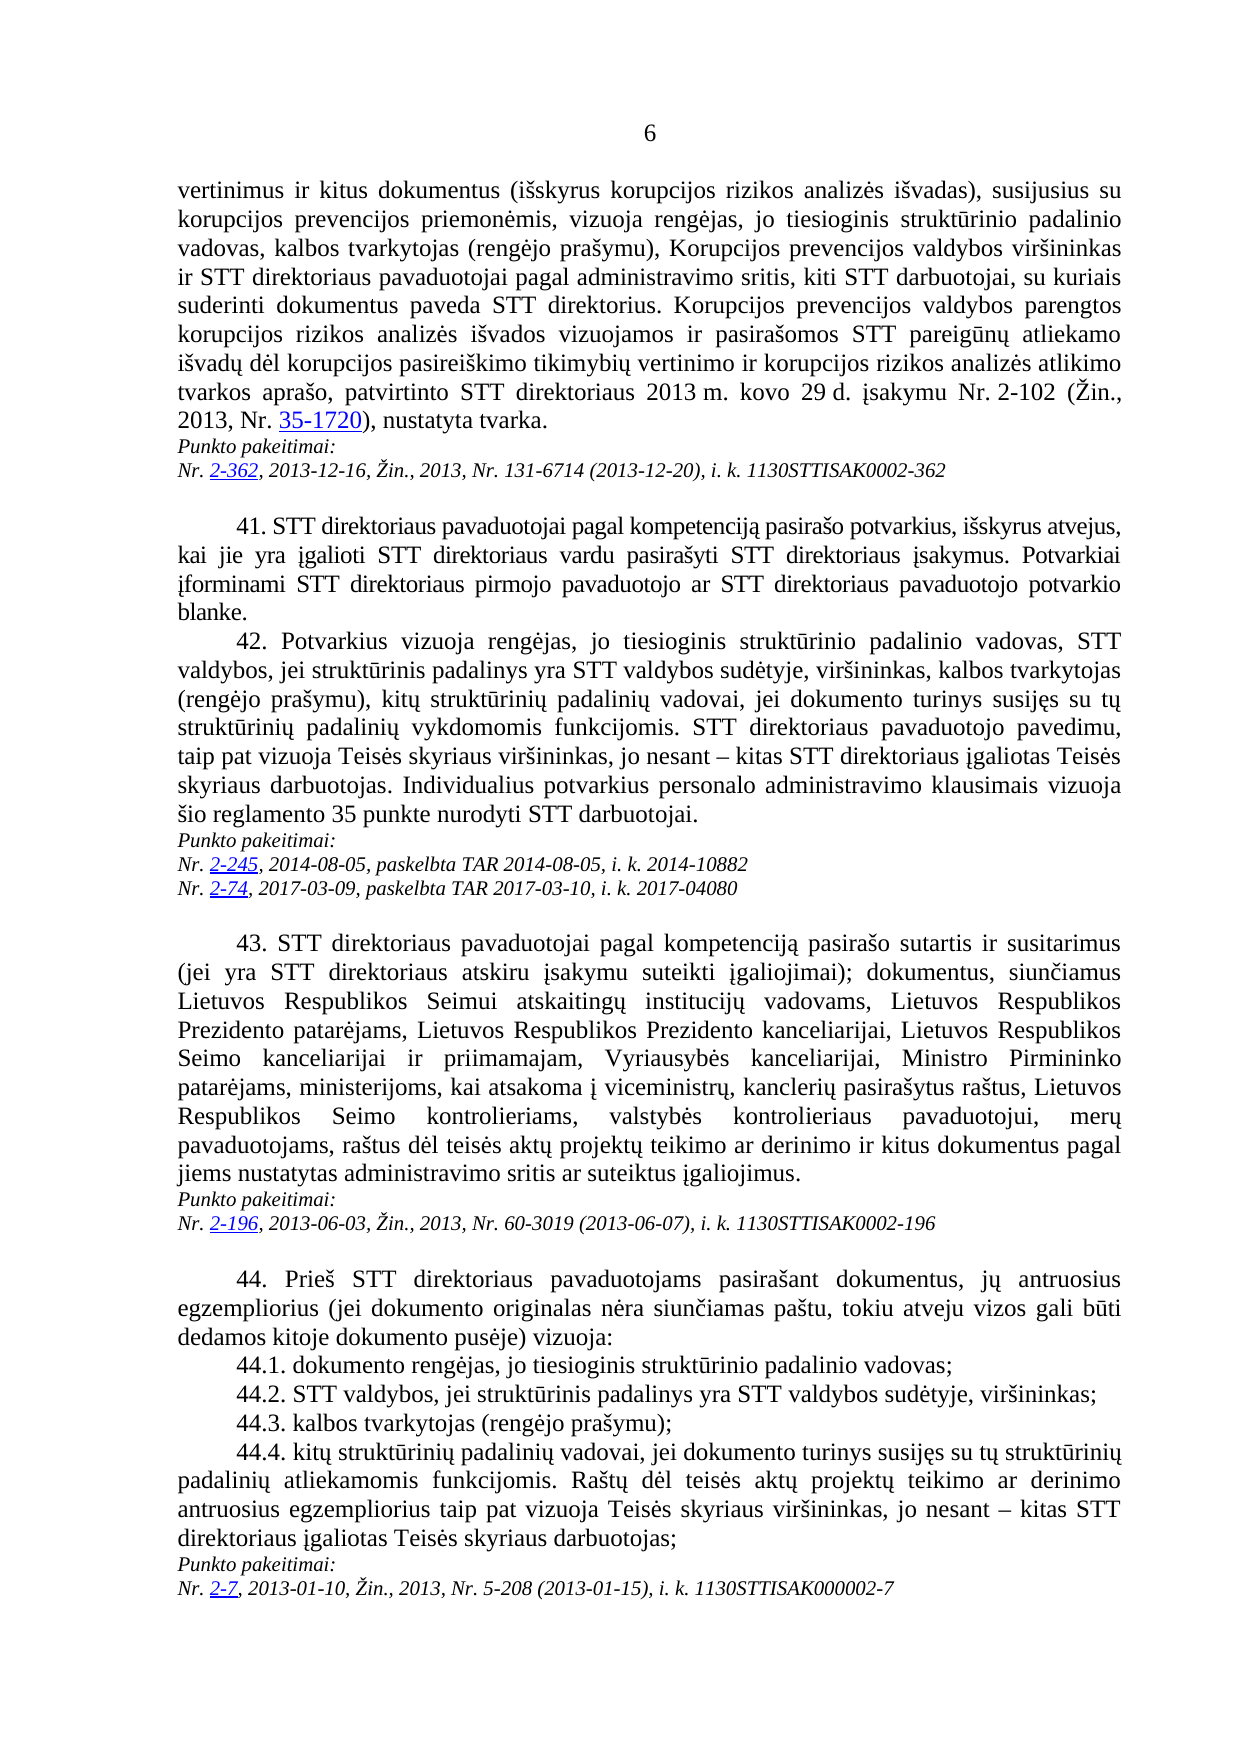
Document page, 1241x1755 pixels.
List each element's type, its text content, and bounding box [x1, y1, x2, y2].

text Nr. 2-245, 2014-08-05, paskelbta TAR 2014-08-05, i. k. 2014-10882 [177, 852, 1122, 876]
text 42. Potvarkius vizuoja rengėjas, jo tiesioginis struktūrinio padalinio vadovas, STT valdybos, jei struktūrinis padalinys yra STT valdybos sudėtyje, viršininkas, kalbos tvarkytojas (rengėjo prašymu), kitų struktūrinių padalinių vadovai, jei dokumento turinys susijęs su tų struktūrinių padalinių vykdomomis funkcijomis. STT direktoriaus pavaduotojo pavedimu, taip pat vizuoja Teisės skyriaus viršininkas, jo nesant – kitas STT direktoriaus įgaliotas Teisės skyriaus darbuotojas. Individualius potvarkius personalo administravimo klausimais vizuoja šio reglamento 35 punkte nurodyti STT darbuotojai. [177, 626, 1122, 827]
text 41. STT direktoriaus pavaduotojai pagal kompetenciją pasirašo potvarkius, išskyrus atvejus, kai jie yra įgalioti STT direktoriaus vardu pasirašyti STT direktoriaus įsakymus. Potvarkiai įforminami STT direktoriaus pirmojo pavaduotojo ar STT direktoriaus pavaduotojo potvarkio blanke. [177, 511, 1122, 626]
text Punkto pakeitimai: [177, 1552, 1122, 1576]
text Punkto pakeitimai: [177, 1187, 1122, 1211]
text Nr. 2-74, 2017-03-09, paskelbta TAR 2017-03-10, i. k. 2017-04080 [177, 876, 1122, 900]
text vertinimus ir kitus dokumentus (išskyrus korupcijos rizikos analizės išvadas), susijusius su korupcijos prevencijos priemonėmis, vizuoja rengėjas, jo tiesioginis struktūrinio padalinio vadovas, kalbos tvarkytojas (rengėjo prašymu), Korupcijos prevencijos valdybos viršininkas ir STT direktoriaus pavaduotojai pagal administravimo sritis, kiti STT darbuotojai, su kuriais suderinti dokumentus paveda STT direktorius. Korupcijos prevencijos valdybos parengtos korupcijos rizikos analizės išvados vizuojamos ir pasirašomos STT pareigūnų atliekamo išvadų dėl korupcijos pasireiškimo tikimybių vertinimo ir korupcijos rizikos analizės atlikimo tvarkos aprašo, patvirtinto STT direktoriaus 2013 m. kovo 29 d. įsakymu Nr. 2-102 (Žin., 2013, Nr. 35-1720), nustatyta tvarka. [177, 176, 1122, 434]
text Nr. 2-196, 2013-06-03, Žin., 2013, Nr. 60-3019 (2013-06-07), i. k. 1130STTISAK0002-196 [177, 1211, 1122, 1235]
text Punkto pakeitimai: [177, 827, 1122, 852]
text 44.2. STT valdybos, jei struktūrinis padalinys yra STT valdybos sudėtyje, viršininkas; [177, 1379, 1122, 1408]
text Nr. 2-362, 2013-12-16, Žin., 2013, Nr. 131-6714 (2013-12-20), i. k. 1130STTISAK0002-362 [177, 458, 1122, 482]
text 44.4. kitų struktūrinių padalinių vadovai, jei dokumento turinys susijęs su tų struktūrinių padalinių atliekamomis funkcijomis. Raštų dėl teisės aktų projektų teikimo ar derinimo antruosius egzempliorius taip pat vizuoja Teisės skyriaus viršininkas, jo nesant – kitas STT direktoriaus įgaliotas Teisės skyriaus darbuotojas; [177, 1437, 1122, 1552]
text 44. Prieš STT direktoriaus pavaduotojams pasirašant dokumentus, jų antruosius egzempliorius (jei dokumento originalas nėra siunčiamas paštu, tokiu atveju vizos gali būti dedamos kitoje dokumento pusėje) vizuoja: [177, 1264, 1122, 1350]
text 44.3. kalbos tvarkytojas (rengėjo prašymu); [177, 1408, 1122, 1437]
text Nr. 2-7, 2013-01-10, Žin., 2013, Nr. 5-208 (2013-01-15), i. k. 1130STTISAK000002-7 [177, 1576, 1122, 1600]
text 43. STT direktoriaus pavaduotojai pagal kompetenciją pasirašo sutartis ir susitarimus (jei yra STT direktoriaus atskiru įsakymu suteikti įgaliojimai); dokumentus, siunčiamus Lietuvos Respublikos Seimui atskaitingų institucijų vadovams, Lietuvos Respublikos Prezidento patarėjams, Lietuvos Respublikos Prezidento kanceliarijai, Lietuvos Respublikos Seimo kanceliarijai ir priimamajam, Vyriausybės kanceliarijai, Ministro Pirmininko patarėjams, ministerijoms, kai atsakoma į viceministrų, kanclerių pasirašytus raštus, Lietuvos Respublikos Seimo kontrolieriams, valstybės kontrolieriaus pavaduotojui, merų pavaduotojams, raštus dėl teisės aktų projektų teikimo ar derinimo ir kitus dokumentus pagal jiems nustatytas administravimo sritis ar suteiktus įgaliojimus. [177, 928, 1122, 1187]
text 44.1. dokumento rengėjas, jo tiesioginis struktūrinio padalinio vadovas; [177, 1350, 1122, 1379]
text Punkto pakeitimai: [177, 434, 1122, 458]
